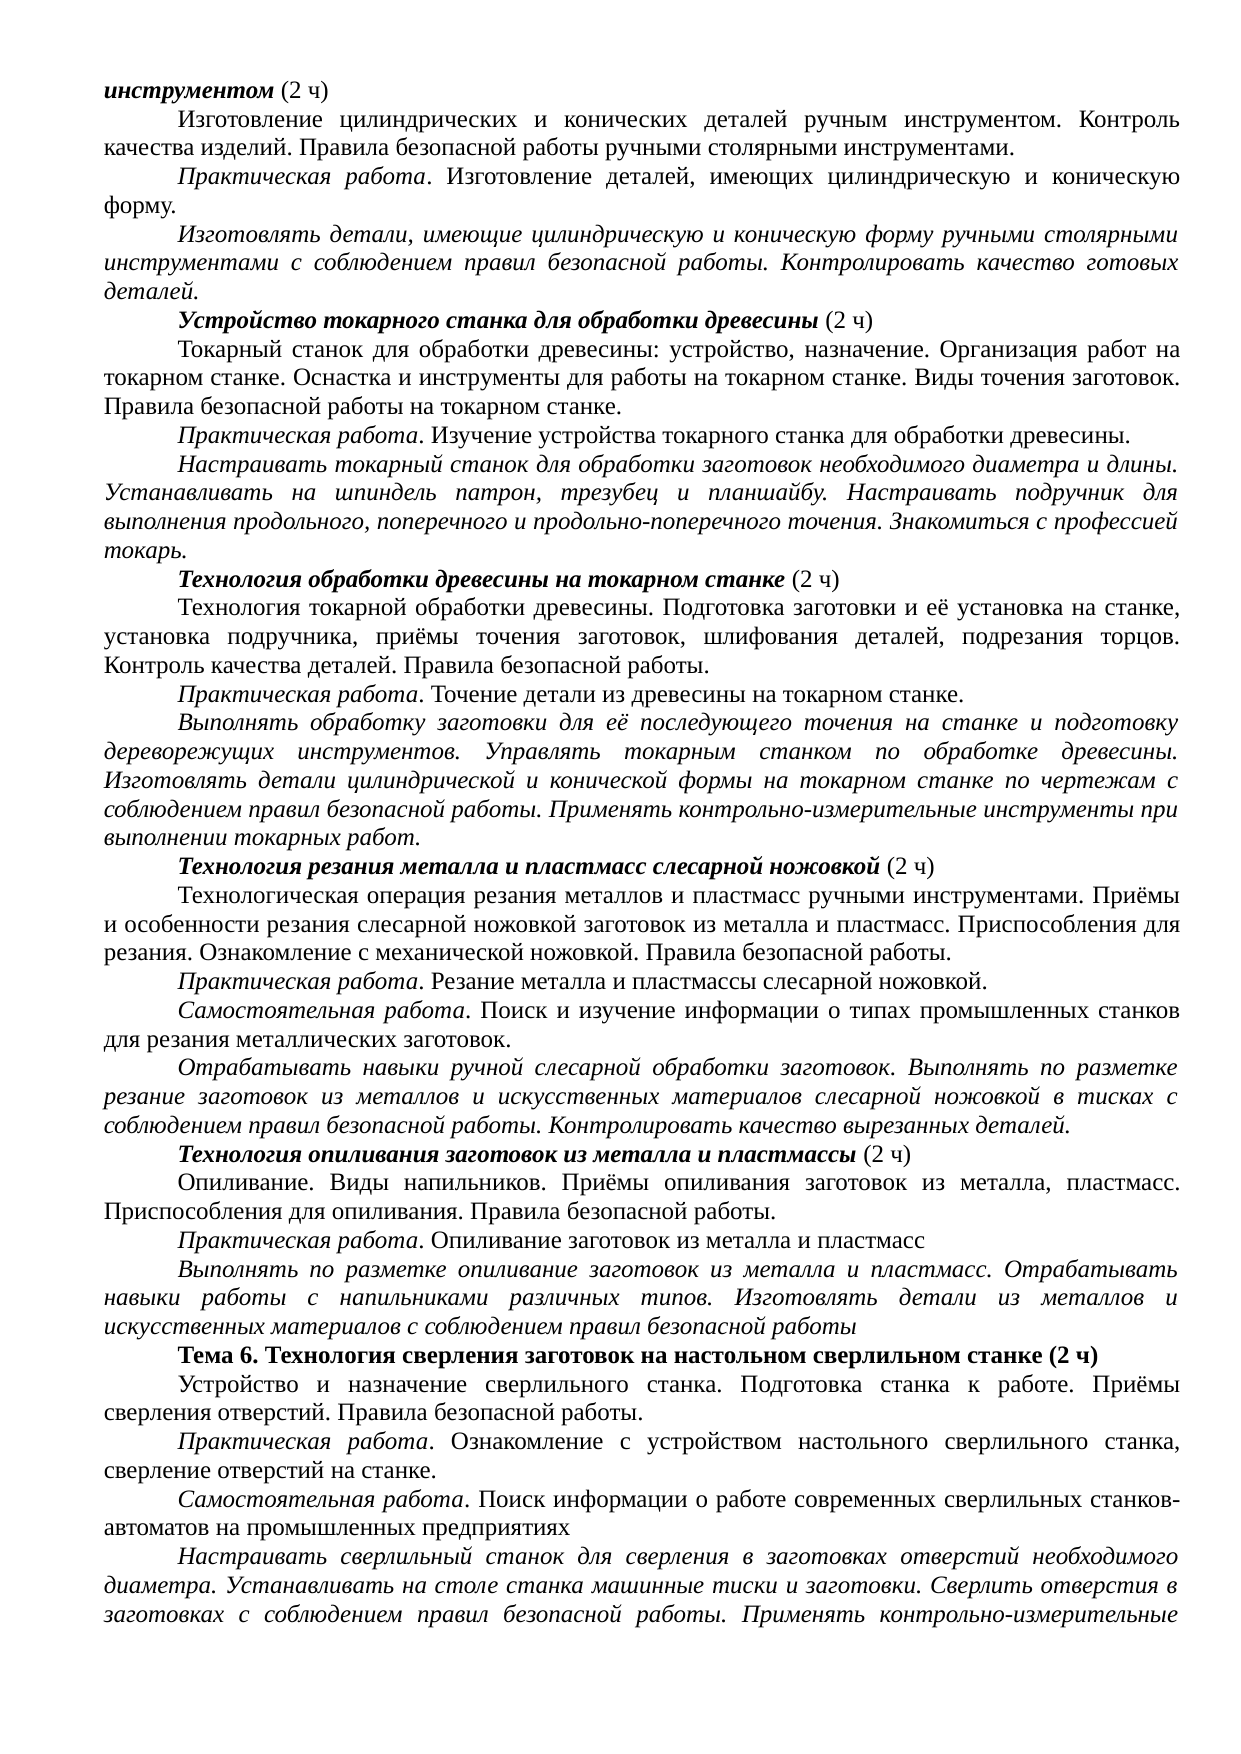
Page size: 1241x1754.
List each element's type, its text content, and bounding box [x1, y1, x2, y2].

text Опиливание. Виды напильников. Приёмы опиливания заготовок из металла, пластмасс. Приспособления для опиливания. Правила безопасной работы. [103, 1167, 1181, 1225]
text Выполнять обработку заготовки для её последующего точения на станке и подготовку дереворежущих инструментов. Управлять токарным станком по обработке древесины. Изготовлять детали цилиндрической и конической формы на токарном станке по чертежам с соблюдением правил безопасной работы. Применять контрольно-измерительные инструменты при выполнении токарных работ. [103, 707, 1181, 851]
text Устройство токарного станка для обработки древесины (2 ч) [103, 305, 1181, 334]
text Тема 6. Технология сверления заготовок на настольном сверлильном станке (2 ч) [103, 1340, 1181, 1369]
text Самостоятельная работа. Поиск и изучение информации о типах промышленных станков для резания металлических заготовок. [103, 995, 1181, 1052]
text Устройство и назначение сверлильного станка. Подготовка станка к работе. Приёмы сверления отверстий. Правила безопасной работы. [103, 1369, 1181, 1426]
text Настраивать сверлильный станок для сверления в заготовках отверстий необходимого диаметра. Устанавливать на столе станка машинные тиски и заготовки. Сверлить отверстия в заготовках с соблюдением правил безопасной работы. Применять контрольно-измерительные [103, 1541, 1181, 1627]
text Практическая работа. Резание металла и пластмассы слесарной ножовкой. [103, 966, 1181, 995]
text инструментом (2 ч) [103, 75, 1181, 104]
text Технологическая операция резания металлов и пластмасс ручными инструментами. Приёмы и особенности резания слесарной ножовкой заготовок из металла и пластмасс. Приспособления для резания. Ознакомление с механической ножовкой. Правила безопасной работы. [103, 880, 1181, 966]
text Настраивать токарный станок для обработки заготовок необходимого диаметра и длины. Устанавливать на шпиндель патрон, трезубец и планшайбу. Настраивать подручник для выполнения продольного, поперечного и продольно-поперечного точения. Знакомиться с профессией токарь. [103, 449, 1181, 564]
text Практическая работа. Ознакомление с устройством настольного сверлильного станка, сверление отверстий на станке. [103, 1426, 1181, 1484]
text Технология обработки древесины на токарном станке (2 ч) [103, 564, 1181, 592]
text Технология токарной обработки древесины. Подготовка заготовки и её установка на станке, установка подручника, приёмы точения заготовок, шлифования деталей, подрезания торцов. Контроль качества деталей. Правила безопасной работы. [103, 592, 1181, 679]
text Практическая работа. Точение детали из древесины на токарном станке. [103, 679, 1181, 707]
text Токарный станок для обработки древесины: устройство, назначение. Организация работ на токарном станке. Оснастка и инструменты для работы на токарном станке. Виды точения заготовок. Правила безопасной работы на токарном станке. [103, 334, 1181, 420]
text Технология опиливания заготовок из металла и пластмассы (2 ч) [103, 1139, 1181, 1167]
text Выполнять по разметке опиливание заготовок из металла и пластмасс. Отрабатывать навыки работы с напильниками различных типов. Изготовлять детали из металлов и искусственных материалов с соблюдением правил безопасной работы [103, 1254, 1181, 1340]
text Изготовление цилиндрических и конических деталей ручным инструментом. Контроль качества изделий. Правила безопасной работы ручными столярными инструментами. [103, 104, 1181, 161]
text Технология резания металла и пластмасс слесарной ножовкой (2 ч) [103, 851, 1181, 880]
text Практическая работа. Изучение устройства токарного станка для обработки древесины. [103, 420, 1181, 449]
text Самостоятельная работа. Поиск информации о работе современных сверлильных станков-автоматов на промышленных предприятиях [103, 1484, 1181, 1541]
text Практическая работа. Опиливание заготовок из металла и пластмасс [103, 1225, 1181, 1254]
text Практическая работа. Изготовление деталей, имеющих цилиндрическую и коническую форму. [103, 161, 1181, 219]
text Отрабатывать навыки ручной слесарной обработки заготовок. Выполнять по разметке резание заготовок из металлов и искусственных материалов слесарной ножовкой в тисках с соблюдением правил безопасной работы. Контролировать качество вырезанных деталей. [103, 1052, 1181, 1139]
text Изготовлять детали, имеющие цилиндрическую и коническую форму ручными столярными инструментами с соблюдением правил безопасной работы. Контролировать качество готовых деталей. [103, 219, 1181, 305]
